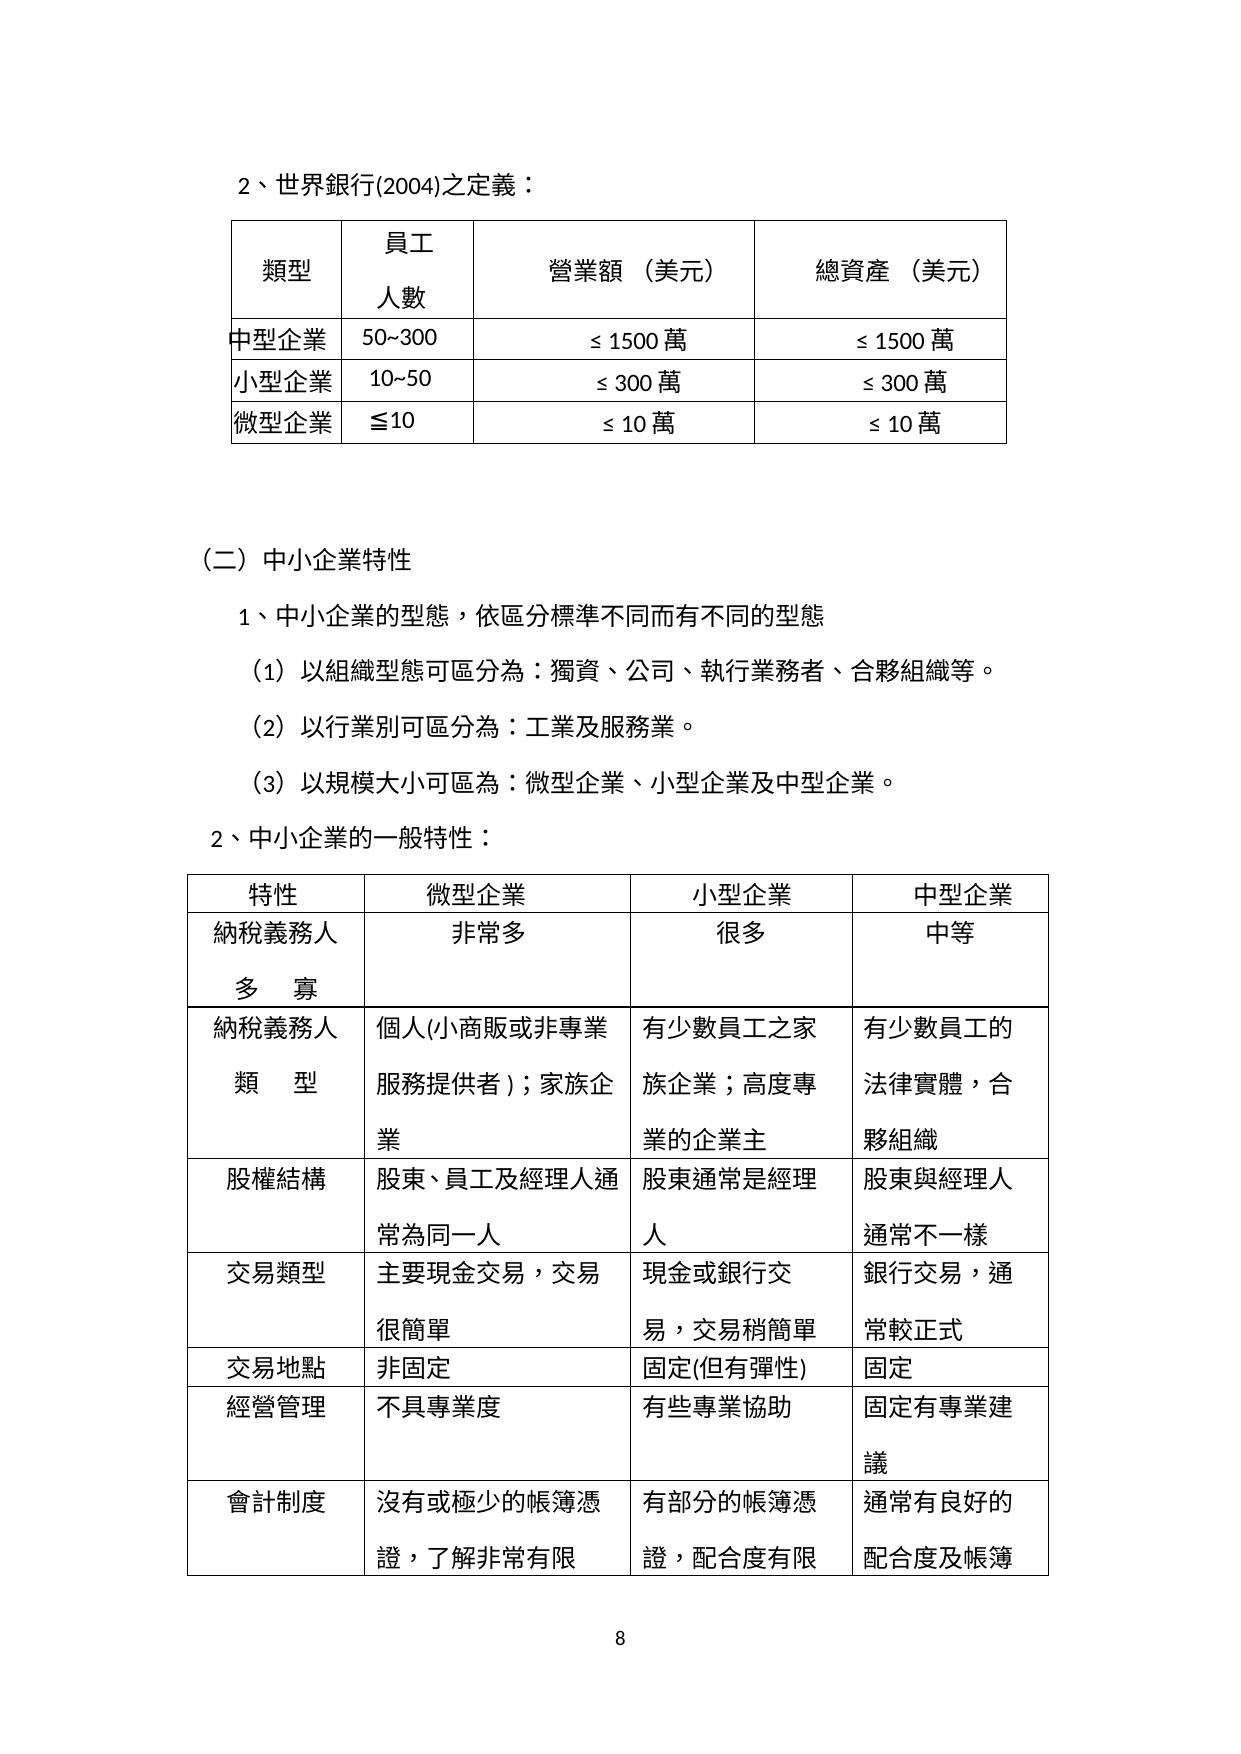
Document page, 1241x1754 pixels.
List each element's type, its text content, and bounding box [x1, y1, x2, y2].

table_cell 固定 [853, 1348, 1048, 1386]
table_cell 沒有或極少的帳簿憑證，了解非常有限 [365, 1481, 630, 1575]
table_cell ≤ 1500萬 [474, 319, 754, 359]
table_cell 銀行交易，通常較正式 [853, 1253, 1048, 1347]
table_cell ≤ 300萬 [474, 360, 754, 401]
table_cell 中型企業 [232, 319, 341, 359]
table_cell 通常有良好的配合度及帳簿 [853, 1481, 1048, 1575]
subtitle （二）中小企業特性 [187, 540, 1053, 577]
table_header 總資產 （美元） [755, 221, 1006, 317]
table_cell 會計制度 [188, 1481, 364, 1575]
table_cell 非固定 [365, 1348, 630, 1386]
table_cell 經營管理 [188, 1387, 364, 1480]
table_cell 10~50 [342, 360, 473, 401]
table_header 小型企業 [631, 875, 852, 912]
table_header 營業額 （美元） [474, 221, 754, 317]
table_cell 很多 [631, 913, 852, 1006]
table_header 類型 [232, 221, 341, 317]
table_header 員工 人數 [342, 221, 473, 317]
table_cell 納稅義務人 多 寡 [188, 913, 364, 1006]
table_cell 有少數員工的法律實體，合夥組織 [853, 1008, 1048, 1157]
table_cell 現金或銀行交易，交易稍簡單 [631, 1253, 852, 1347]
table_cell 股東與經理人通常不一樣 [853, 1159, 1048, 1252]
table_cell 不具專業度 [365, 1387, 630, 1480]
text 2、世界銀行(2004)之定義： [187, 164, 1053, 202]
table_cell 50~300 [342, 319, 473, 359]
table_header 中型企業 [853, 875, 1048, 912]
table_cell ≦10 [342, 402, 473, 442]
table_cell 股權結構 [188, 1159, 364, 1252]
table_cell 有部分的帳簿憑證，配合度有限 [631, 1481, 852, 1575]
table_header 微型企業 [365, 875, 630, 912]
text 2、中小企業的一般特性： [187, 818, 1053, 856]
table_cell 非常多 [365, 913, 630, 1006]
table_cell 固定有專業建議 [853, 1387, 1048, 1480]
text （2）以行業別可區分為：工業及服務業。 [187, 707, 1053, 744]
table_header 特性 [188, 875, 364, 912]
table_cell 微型企業 [232, 402, 341, 442]
table_cell 交易地點 [188, 1348, 364, 1386]
table_cell 有些專業協助 [631, 1387, 852, 1480]
text 1、中小企業的型態，依區分標準不同而有不同的型態 [187, 596, 1053, 633]
text （3）以規模大小可區為：微型企業、小型企業及中型企業。 [187, 762, 1053, 800]
table_cell 交易類型 [188, 1253, 364, 1347]
table_cell 納稅義務人 類 型 [188, 1008, 364, 1157]
table_cell 股東、員工及經理人通常為同一人 [365, 1159, 630, 1252]
table_cell 固定(但有彈性) [631, 1348, 852, 1386]
table_cell ≤ 10萬 [755, 402, 1006, 442]
text （1）以組織型態可區分為：獨資、公司、執行業務者、合夥組織等。 [187, 651, 1053, 689]
table_cell ≤ 1500萬 [755, 319, 1006, 359]
table_cell 小型企業 [232, 360, 341, 401]
table_cell 主要現金交易，交易很簡單 [365, 1253, 630, 1347]
table_cell 股東通常是經理人 [631, 1159, 852, 1252]
table_cell ≤ 300萬 [755, 360, 1006, 401]
table_cell ≤ 10萬 [474, 402, 754, 442]
table_cell 有少數員工之家族企業；高度專業的企業主 [631, 1008, 852, 1157]
table_cell 中等 [853, 913, 1048, 1006]
table_cell 個人(小商販或非專業服務提供者 )；家族企業 [365, 1008, 630, 1157]
